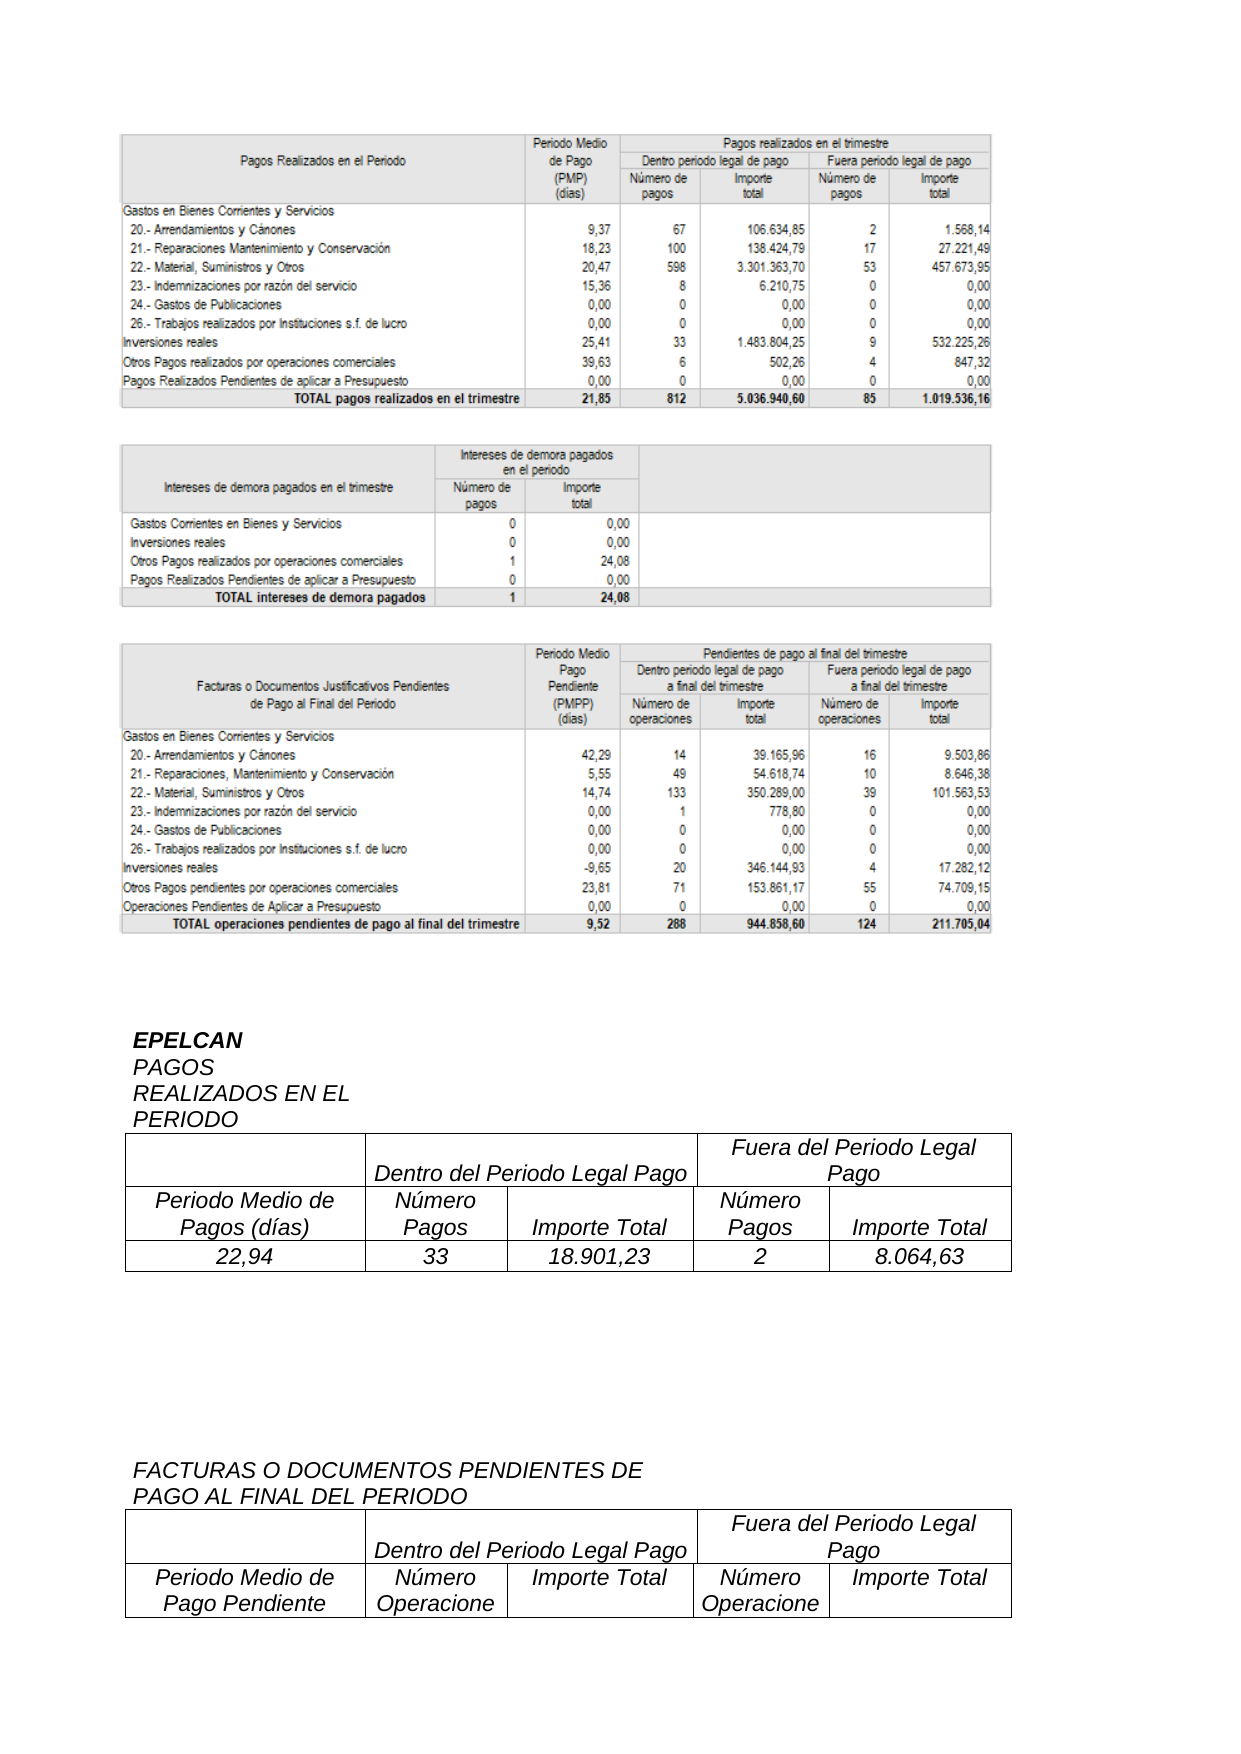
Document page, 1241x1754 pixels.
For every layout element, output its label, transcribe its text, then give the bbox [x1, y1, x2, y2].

table_cell Importe Total [508, 1564, 693, 1617]
table_cell Fuera del Periodo Legal Pago [698, 1510, 1011, 1563]
table_cell Periodo Medio de Pagos (días) [126, 1187, 365, 1240]
table_header EPELCAN [125, 1023, 366, 1053]
table_cell Número Operacione [366, 1564, 507, 1617]
table_cell Dentro del Periodo Legal Pago [366, 1134, 697, 1186]
table_cell Número Pagos [366, 1187, 507, 1240]
table_cell Número Pagos [694, 1187, 829, 1240]
table_cell Importe Total [830, 1564, 1011, 1617]
table_cell [693, 1054, 829, 1132]
table_cell Periodo Medio de Pago Pendiente [126, 1564, 365, 1617]
table_cell [830, 1054, 1011, 1132]
table_cell PAGOS REALIZADOS EN EL PERIODO [125, 1054, 366, 1132]
table_cell Importe Total [508, 1187, 693, 1240]
table_cell Fuera del Periodo Legal Pago [698, 1134, 1011, 1186]
table_cell [698, 1457, 829, 1509]
table_cell [830, 1457, 1011, 1509]
table_header [830, 1023, 1011, 1053]
table_cell FACTURAS O DOCUMENTOS PENDIENTES DE PAGO AL FINAL DEL PERIODO [125, 1457, 698, 1509]
table_cell [126, 1134, 365, 1186]
table_cell [366, 1272, 507, 1457]
table_cell 8.064,63 [830, 1241, 1011, 1271]
table_cell Importe Total [830, 1187, 1011, 1240]
table_cell [126, 1510, 365, 1563]
table_header [366, 1023, 507, 1053]
table_cell [507, 1054, 693, 1132]
table_cell [366, 1054, 507, 1132]
table_cell [830, 1272, 1011, 1457]
table_cell Número Operacione [694, 1564, 829, 1617]
table_cell 22,94 [126, 1241, 365, 1271]
table_header [693, 1023, 829, 1053]
table_cell 18.901,23 [508, 1241, 693, 1271]
table_cell Dentro del Periodo Legal Pago [366, 1510, 697, 1563]
table_cell 2 [694, 1241, 829, 1271]
table_cell [507, 1272, 693, 1457]
table_cell [125, 1272, 366, 1457]
table_cell 33 [366, 1241, 507, 1271]
table_header [507, 1023, 693, 1053]
table_cell [693, 1272, 829, 1457]
